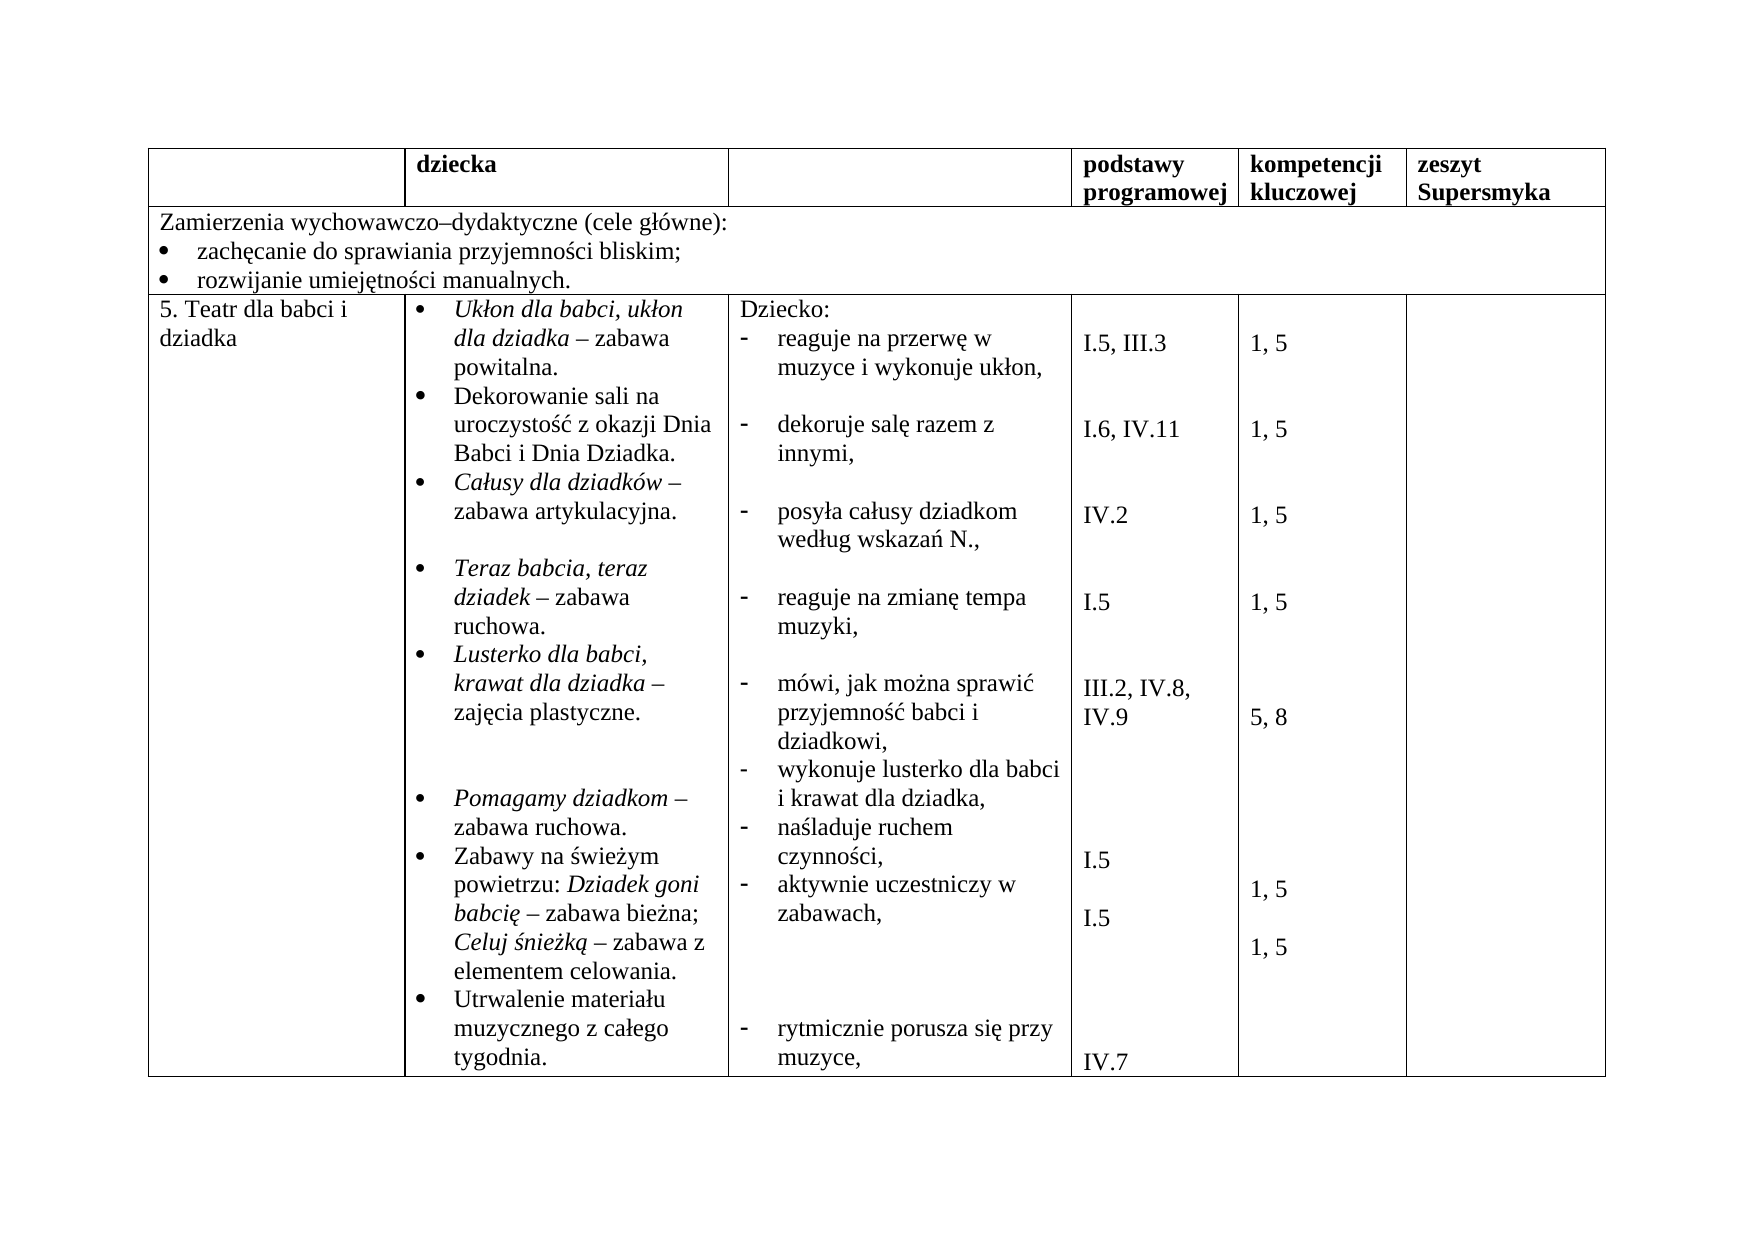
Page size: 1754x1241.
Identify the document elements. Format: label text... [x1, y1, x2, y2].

table_cell Dziecko: reaguje na przerwę w muzyce i wykonuje ukłon, dekoruje salę razem z innymi, posyła całusy dziadkom według wskazań N., reaguje na zmianę tempa muzyki, mówi, jak można sprawić przyjemność babci i dziadkowi, wykonuje lusterko dla babci i krawat dla dziadka, naśladuje ruchem czynności, aktywnie uczestniczy w zabawach, rytmicznie porusza się przy muzyce, pokonuje slalomem wyznaczoną trasę, pokazuje daną czynność ruchem, gestem i mimiką, kończy rozpoczęte zdania, świętuje wspólnie z babciami i dziadkami. [729, 295, 1071, 1076]
table_cell zeszyt Supersmyka [1407, 149, 1605, 206]
table_cell [1407, 295, 1605, 1076]
table_cell [149, 149, 404, 206]
table_cell Zamierzenia wychowawczo–dydaktyczne (cele główne): zachęcanie do sprawiania przyjemności bliskim; rozwijanie umiejętności manualnych. [149, 207, 1605, 293]
table_cell podstawy programowej [1072, 149, 1238, 206]
table_cell I.5, III.3 I.6, IV.11 IV.2 I.5 III.2, IV.8, IV.9 I.5 I.5 IV.7 [1072, 295, 1238, 1076]
table_cell 5. Teatr dla babci i dziadka [149, 295, 404, 1076]
table_cell Ukłon dla babci, ukłon dla dziadka – zabawa powitalna. Dekorowanie sali na uroczystość z okazji Dnia Babci i Dnia Dziadka. Całusy dla dziadków – zabawa artykulacyjna. Teraz babcia, teraz dziadek – zabawa ruchowa. Lusterko dla babci, krawat dla dziadka – zajęcia plastyczne. Pomagamy dziadkom – zabawa ruchowa. Zabawy na świeżym powietrzu: Dziadek goni babcię – zabawa bieżna; Celuj śnieżką – zabawa z elementem celowania. Utrwalenie materiału muzycznego z całego tygodnia. Herbatka dla dziadka – zabawa z elementem równowagi W czym pomogę babci i dziadkowi? – zagadki pantomimiczne. Ewaluacja działań realizowanych w bieżącym tygodniu. Spotkanie z babciami i dziadkami. [406, 295, 728, 1076]
table_cell 1, 5 1, 5 1, 5 1, 5 5, 8 1, 5 1, 5 [1239, 295, 1406, 1076]
table_cell dziecka [406, 149, 728, 206]
table_cell kompetencji kluczowej [1239, 149, 1406, 206]
table_cell [729, 149, 1071, 206]
